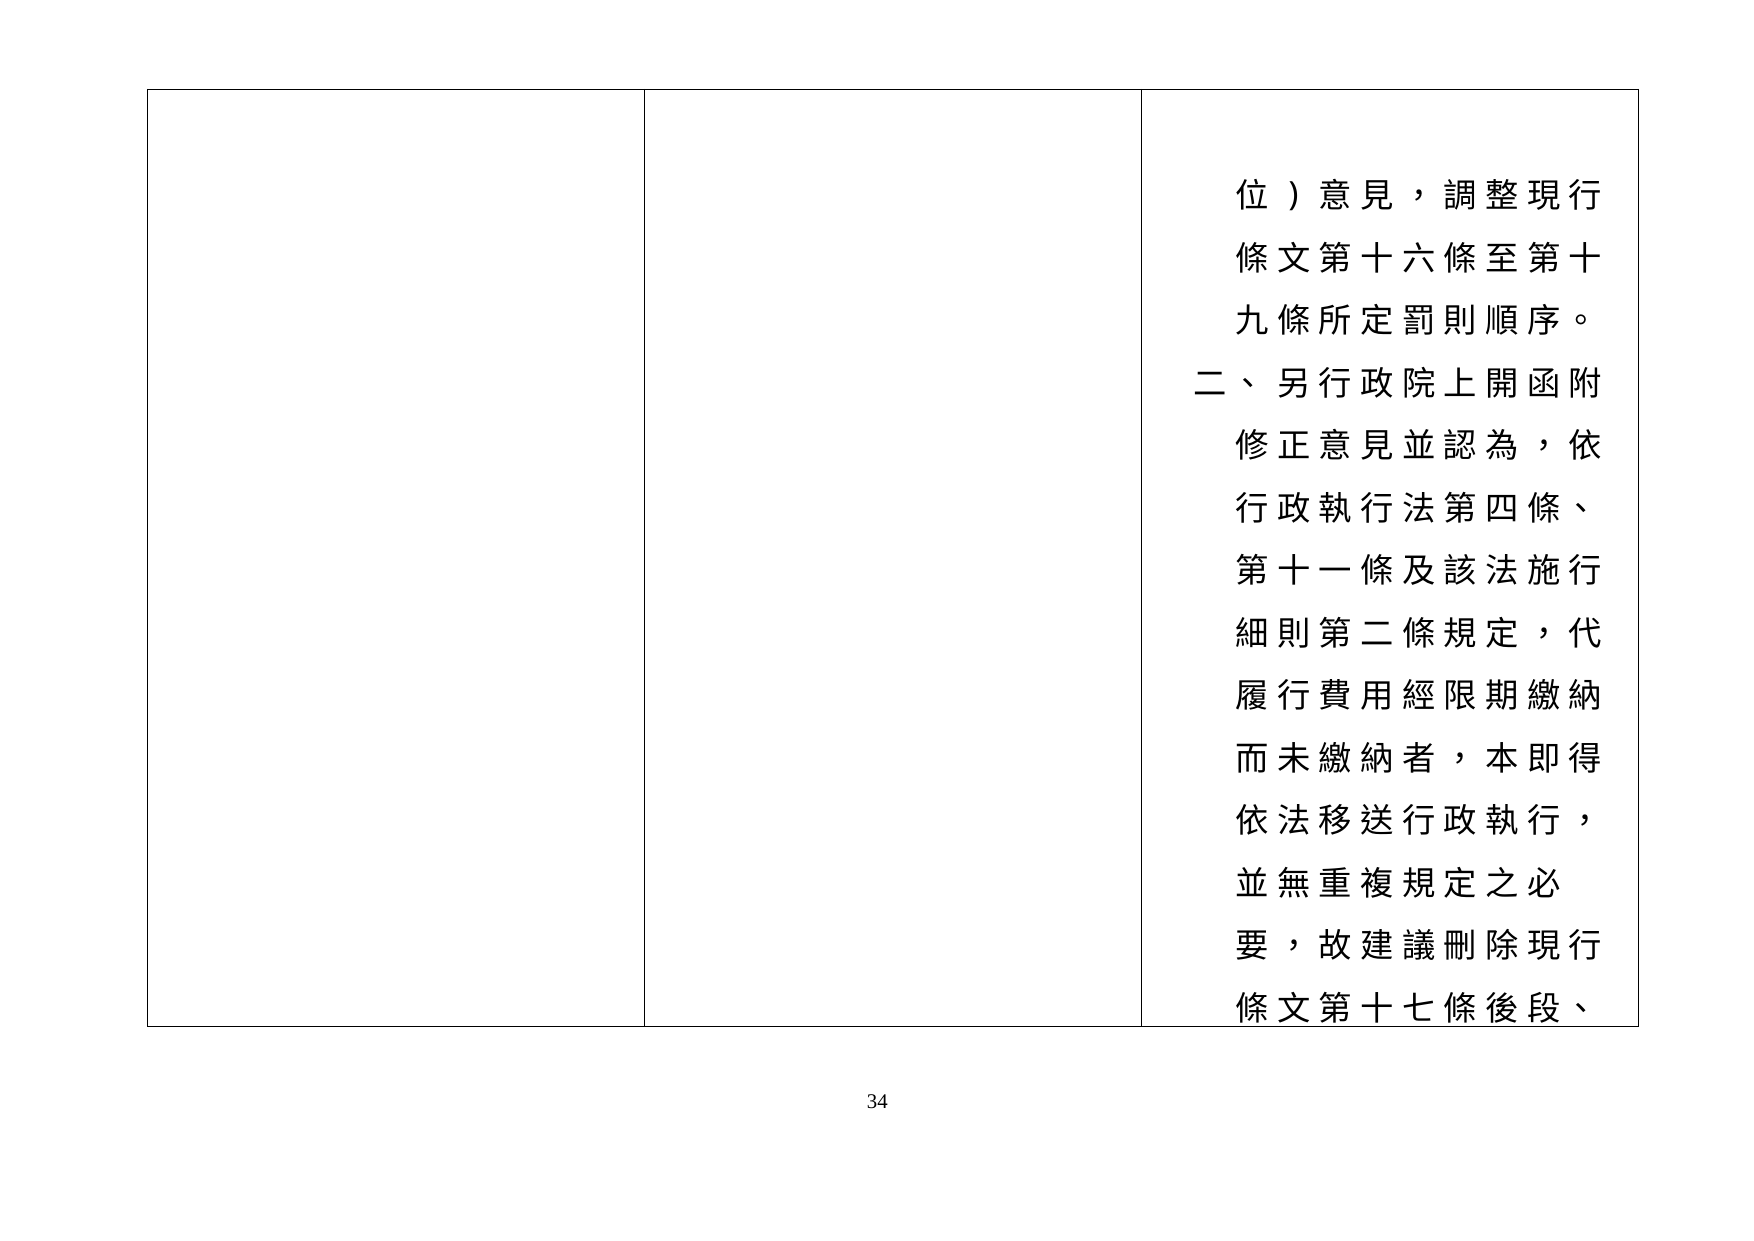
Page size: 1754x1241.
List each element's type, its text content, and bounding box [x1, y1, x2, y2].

table_cell [148, 90, 644, 1026]
table_cell [645, 90, 1141, 1026]
table_cell 位)意見，調整現行條文第十六條至第十九條所定罰則順序。 二、另行政院上開函附修正意見並認為，依行政執行法第四條、第十一條及該法施行細則第二條規定，代履行費用經限期繳納而未繳納者，本即得依法移送行政執行，並無重複規定之必要，故建議刪除現行條文第十七條後段、 [1142, 90, 1638, 1026]
